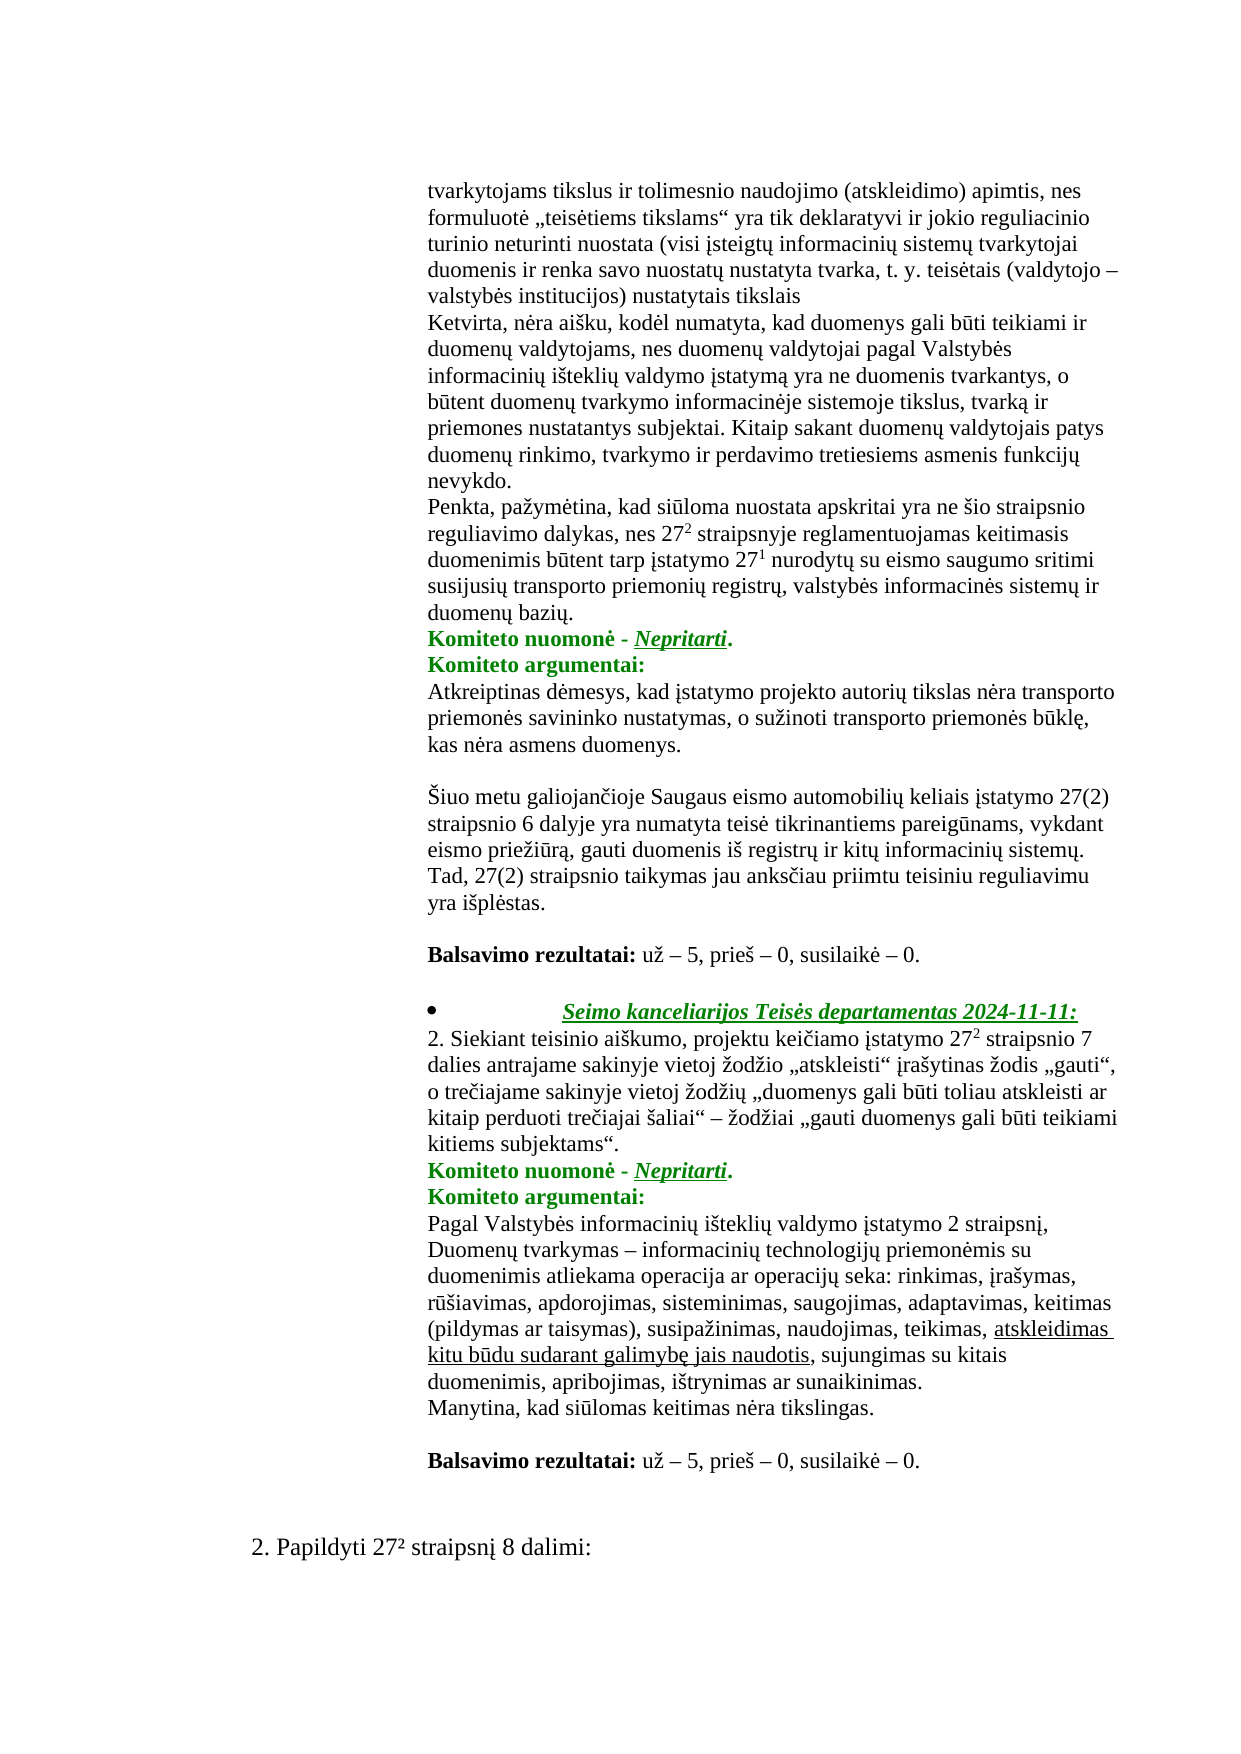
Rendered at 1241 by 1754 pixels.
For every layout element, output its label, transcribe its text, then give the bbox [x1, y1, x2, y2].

text Šiuo metu galiojančioje Saugaus eismo automobilių keliais įstatymo 27(2) straipsnio 6 dalyje yra numatyta teisė tikrinantiems pareigūnams, vykdant eismo priežiūrą, gauti duomenis iš registrų ir kitų informacinių sistemų. Tad, 27(2) straipsnio taikymas jau anksčiau priimtu teisiniu reguliavimu yra išplėstas. [427, 783, 1122, 915]
text Komiteto nuomonė - Nepritarti. [427, 625, 1122, 652]
text Manytina, kad siūlomas keitimas nėra tikslingas. [427, 1394, 1122, 1420]
text Balsavimo rezultatai: už – 5, prieš – 0, susilaikė – 0. [427, 941, 1122, 968]
text tvarkytojams tikslus ir tolimesnio naudojimo (atskleidimo) apimtis, nes formuluotė „teisėtiems tikslams“ yra tik deklaratyvi ir jokio reguliacinio turinio neturinti nuostata (visi įsteigtų informacinių sistemų tvarkytojai duomenis ir renka savo nuostatų nustatyta tvarka, t. y. teisėtais (valdytojo – valstybės institucijos) nustatytais tikslais [427, 177, 1122, 309]
text Komiteto argumentai: [427, 1183, 1122, 1209]
text 2. Papildyti 27² straipsnį 8 dalimi: [177, 1532, 1122, 1560]
text Ketvirta, nėra aišku, kodėl numatyta, kad duomenys gali būti teikiami ir duomenų valdytojams, nes duomenų valdytojai pagal Valstybės informacinių išteklių valdymo įstatymą yra ne duomenis tvarkantys, o būtent duomenų tvarkymo informacinėje sistemoje tikslus, tvarką ir priemones nustatantys subjektai. Kitaip sakant duomenų valdytojais patys duomenų rinkimo, tvarkymo ir perdavimo tretiesiems asmenis funkcijų nevykdo. [427, 309, 1122, 493]
text 2. Siekiant teisinio aiškumo, projektu keičiamo įstatymo 272 straipsnio 7 dalies antrajame sakinyje vietoj žodžio „atskleisti“ įrašytinas žodis „gauti“, o trečiajame sakinyje vietoj žodžių „duomenys gali būti toliau atskleisti ar kitaip perduoti trečiajai šaliai“ – žodžiai „gauti duomenys gali būti teikiami kitiems subjektams“. [427, 1025, 1122, 1157]
text Atkreiptinas dėmesys, kad įstatymo projekto autorių tikslas nėra transporto priemonės savininko nustatymas, o sužinoti transporto priemonės būklę, kas nėra asmens duomenys. [427, 678, 1122, 757]
text Komiteto argumentai: [427, 652, 1122, 678]
list Seimo kanceliarijos Teisės departamentas 2024-11-11: [427, 998, 1122, 1025]
text Komiteto nuomonė - Nepritarti. [427, 1157, 1122, 1183]
text Pagal Valstybės informacinių išteklių valdymo įstatymo 2 straipsnį, Duomenų tvarkymas – informacinių technologijų priemonėmis su duomenimis atliekama operacija ar operacijų seka: rinkimas, įrašymas, rūšiavimas, apdorojimas, sisteminimas, saugojimas, adaptavimas, keitimas (pildymas ar taisymas), susipažinimas, naudojimas, teikimas, atskleidimas kitu būdu sudarant galimybę jais naudotis, sujungimas su kitais duomenimis, apribojimas, ištrynimas ar sunaikinimas. [427, 1209, 1122, 1394]
text Balsavimo rezultatai: už – 5, prieš – 0, susilaikė – 0. [427, 1447, 1122, 1473]
text Penkta, pažymėtina, kad siūloma nuostata apskritai yra ne šio straipsnio reguliavimo dalykas, nes 272 straipsnyje reglamentuojamas keitimasis duomenimis būtent tarp įstatymo 271 nurodytų su eismo saugumo sritimi susijusių transporto priemonių registrų, valstybės informacinės sistemų ir duomenų bazių. [427, 493, 1122, 625]
